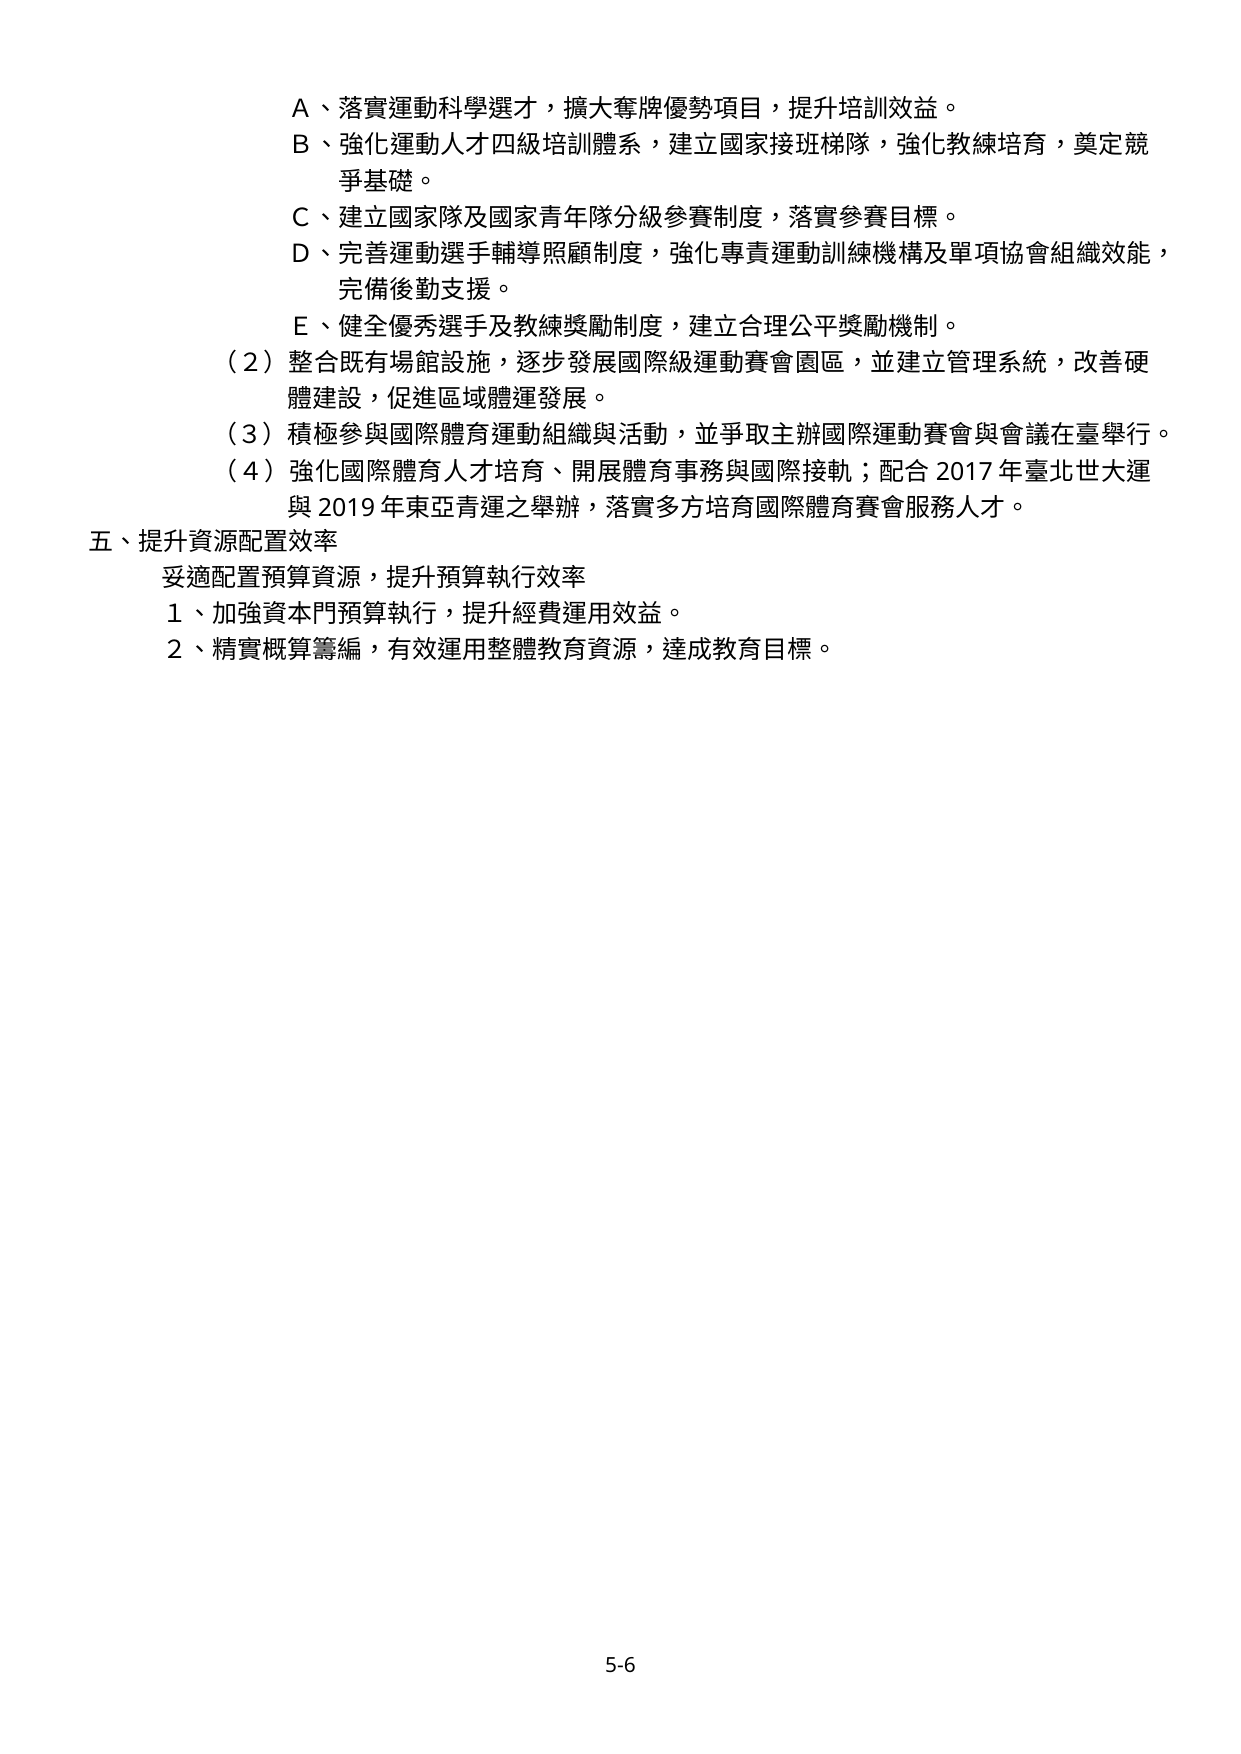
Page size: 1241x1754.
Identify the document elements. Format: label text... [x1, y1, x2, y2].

text ２、精實概算籌編，有效運用整體教育資源，達成教育目標。 [162, 629, 1152, 666]
text Ｅ、健全優秀選手及教練獎勵制度，建立合理公平獎勵機制。 [289, 306, 1152, 342]
text １、加強資本門預算執行，提升經費運用效益。 [162, 593, 1152, 629]
text （３）積極參與國際體育運動組織與活動，並爭取主辦國際運動賽會與會議在臺舉行。 [213, 415, 1152, 451]
text 妥適配置預算資源，提升預算執行效率 [161, 557, 1152, 593]
text （４）強化國際體育人才培育、開展體育事務與國際接軌；配合2017年臺北世大運與2019年東亞青運之舉辦，落實多方培育國際體育賽會服務人才。 [213, 451, 1152, 524]
text Ｄ、完善運動選手輔導照顧制度，強化專責運動訓練機構及單項協會組織效能，完備後勤支援。 [289, 234, 1152, 306]
text Ｂ、強化運動人才四級培訓體系，建立國家接班梯隊，強化教練培育，奠定競爭基礎。 [289, 125, 1152, 197]
text Ｃ、建立國家隊及國家青年隊分級參賽制度，落實參賽目標。 [289, 197, 1152, 234]
text （２）整合既有場館設施，逐步發展國際級運動賽會園區，並建立管理系統，改善硬體建設，促進區域體運發展。 [213, 342, 1152, 415]
text 五、提升資源配置效率 [89, 524, 1152, 557]
text Ａ、落實運動科學選才，擴大奪牌優勢項目，提升培訓效益。 [289, 89, 1152, 125]
